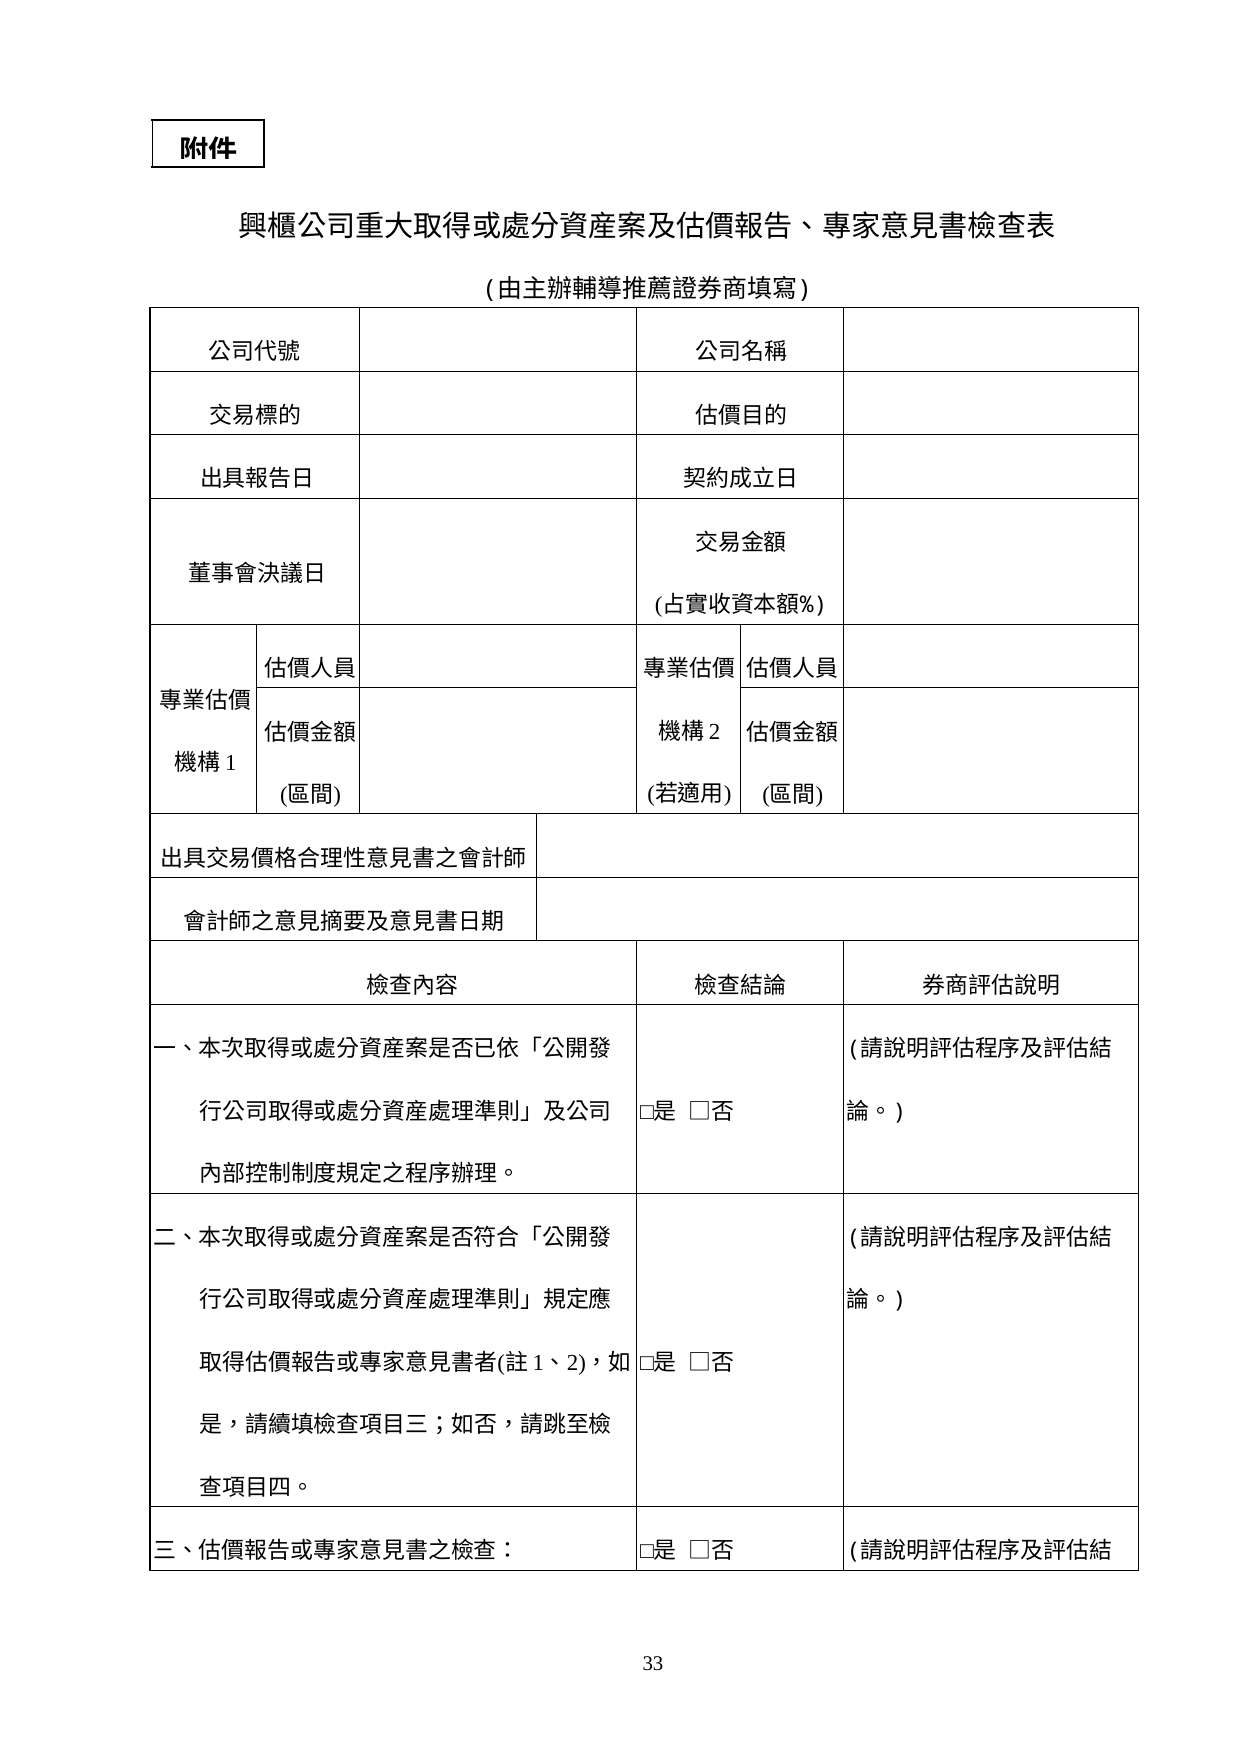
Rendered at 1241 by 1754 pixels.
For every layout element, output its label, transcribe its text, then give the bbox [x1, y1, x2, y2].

table_cell 出具交易價格合理性意見書之會計師 [151, 814, 536, 877]
table_cell 交易標的 [151, 372, 359, 434]
table_header 公司名稱 [637, 308, 843, 371]
table_cell 三、估價報告或專家意見書之檢查： [151, 1507, 636, 1569]
table_header [844, 308, 1138, 371]
table_cell 估價人員 [257, 625, 359, 687]
table_cell [844, 625, 1138, 687]
table_cell [360, 688, 636, 813]
text 附件 [168, 128, 248, 159]
table_cell 出具報告日 [151, 435, 359, 498]
table_cell 契約成立日 [637, 435, 843, 498]
table_cell [537, 814, 1138, 877]
table_cell [360, 499, 636, 624]
table_cell □是 □否 [637, 1005, 843, 1192]
table_cell 專業估價機構1 [151, 625, 256, 813]
table_cell 估價人員 [741, 625, 843, 687]
table_cell 檢查結論 [637, 941, 843, 1004]
table_cell □是 □否 [637, 1194, 843, 1506]
table_cell 交易金額 (占實收資本額%) [637, 499, 843, 624]
table_cell [360, 435, 636, 498]
table_cell 估價目的 [637, 372, 843, 434]
table_cell [844, 435, 1138, 498]
table_cell (請說明評估程序及評估結 [844, 1507, 1138, 1569]
table_cell [360, 625, 636, 687]
table_cell 專業估價機構2 (若適用) [637, 625, 740, 813]
text (由主辦輔導推薦證券商填寫) [150, 244, 1144, 307]
table_cell [844, 372, 1138, 434]
table_cell (請說明評估程序及評估結論。) [844, 1005, 1138, 1192]
table_cell 一、本次取得或處分資産案是否已依「公開發行公司取得或處分資産處理準則」及公司內部控制制度規定之程序辦理。 [151, 1005, 636, 1192]
table_cell 董事會決議日 [151, 499, 359, 624]
table_cell 檢查內容 [151, 941, 636, 1004]
table_cell 二、本次取得或處分資産案是否符合「公開發行公司取得或處分資産處理準則」規定應取得估價報告或專家意見書者(註1、2)，如是，請續填檢查項目三；如否，請跳至檢查項目四。 [151, 1194, 636, 1506]
table_header 公司代號 [151, 308, 359, 371]
table_cell [537, 878, 1138, 940]
table_cell 估價金額(區間) [741, 688, 843, 813]
table_cell [844, 688, 1138, 813]
table_cell 券商評估說明 [844, 941, 1138, 1004]
text 興櫃公司重大取得或處分資産案及估價報告、專家意見書檢查表 [150, 182, 1144, 244]
table_cell [844, 499, 1138, 624]
table_cell 會計師之意見摘要及意見書日期 [151, 878, 536, 940]
table_cell [360, 372, 636, 434]
table_cell 估價金額(區間) [257, 688, 359, 813]
table_header [360, 308, 636, 371]
table_cell □是 □否 [637, 1507, 843, 1569]
table_cell (請說明評估程序及評估結論。) [844, 1194, 1138, 1506]
